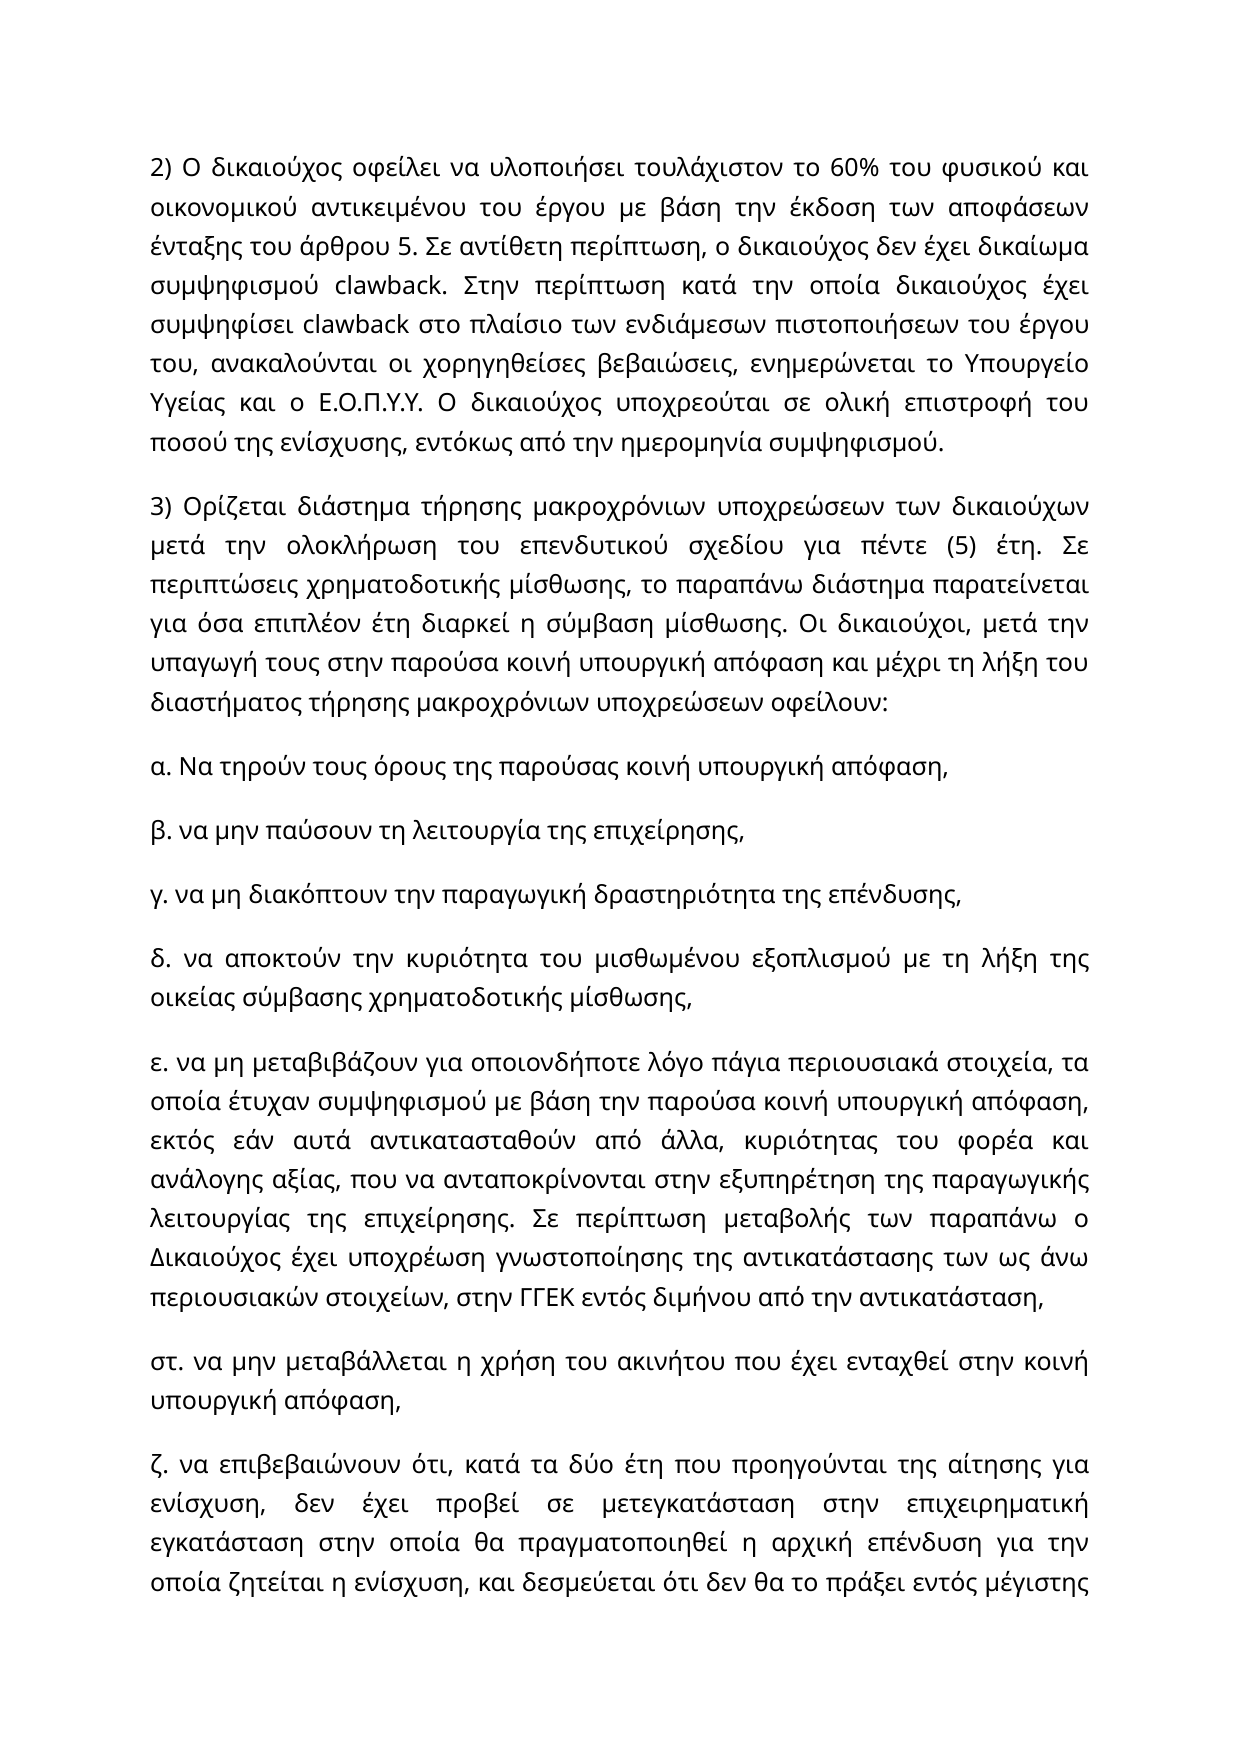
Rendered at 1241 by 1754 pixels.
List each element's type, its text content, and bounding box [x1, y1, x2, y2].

text στ. να μην μεταβάλλεται η χρήση του ακινήτου που έχει ενταχθεί στην κοινή υπουργική απόφαση, [150, 1343, 1090, 1417]
text ε. να μη μεταβιβάζουν για οποιονδήποτε λόγο πάγια περιουσιακά στοιχεία, τα οποία έτυχαν συμψηφισμού με βάση την παρούσα κοινή υπουργική απόφαση, εκτός εάν αυτά αντικατασταθούν από άλλα, κυριότητας του φορέα και ανάλογης αξίας, που να ανταποκρίνονται στην εξυπηρέτηση της παραγωγικής λειτουργίας της επιχείρησης. Σε περίπτωση μεταβολής των παραπάνω ο Δικαιούχος έχει υποχρέωση γνωστοποίησης της αντικατάστασης των ως άνω περιουσιακών στοιχείων, στην ΓΓΕΚ εντός διμήνου από την αντικατάσταση, [150, 1044, 1090, 1313]
text 2) Ο δικαιούχος οφείλει να υλοποιήσει τουλάχιστον το 60% του φυσικού και οικονομικού αντικειμένου του έργου με βάση την έκδοση των αποφάσεων ένταξης του άρθρου 5. Σε αντίθετη περίπτωση, ο δικαιούχος δεν έχει δικαίωμα συμψηφισμού clawback. Στην περίπτωση κατά την οποία δικαιούχος έχει συμψηφίσει clawback στο πλαίσιο των ενδιάμεσων πιστοποιήσεων του έργου του, ανακαλούνται οι χορηγηθείσες βεβαιώσεις, ενημερώνεται το Υπουργείο Υγείας και ο Ε.Ο.Π.Υ.Υ. Ο δικαιούχος υποχρεούται σε ολική επιστροφή του ποσού της ενίσχυσης, εντόκως από την ημερομηνία συμψηφισμού. [150, 150, 1090, 458]
text ζ. να επιβεβαιώνουν ότι, κατά τα δύο έτη που προηγούνται της αίτησης για ενίσχυση, δεν έχει προβεί σε μετεγκατάσταση στην επιχειρηματική εγκατάσταση στην οποία θα πραγματοποιηθεί η αρχική επένδυση για την οποία ζητείται η ενίσχυση, και δεσμεύεται ότι δεν θα το πράξει εντός μέγιστης [150, 1447, 1090, 1598]
text α. Να τηρούν τους όρους της παρούσας κοινή υπουργική απόφαση, [150, 748, 1090, 782]
text δ. να αποκτούν την κυριότητα του μισθωμένου εξοπλισμού με τη λήξη της οικείας σύμβασης χρηματοδοτικής μίσθωσης, [150, 941, 1090, 1014]
text γ. να μη διακόπτουν την παραγωγική δραστηριότητα της επένδυσης, [150, 877, 1090, 911]
text 3) Ορίζεται διάστημα τήρησης μακροχρόνιων υποχρεώσεων των δικαιούχων μετά την ολοκλήρωση του επενδυτικού σχεδίου για πέντε (5) έτη. Σε περιπτώσεις χρηματοδοτικής μίσθωσης, το παραπάνω διάστημα παρατείνεται για όσα επιπλέον έτη διαρκεί η σύμβαση μίσθωσης. Οι δικαιούχοι, μετά την υπαγωγή τους στην παρούσα κοινή υπουργική απόφαση και μέχρι τη λήξη του διαστήματος τήρησης μακροχρόνιων υποχρεώσεων οφείλουν: [150, 488, 1090, 718]
text β. να μην παύσουν τη λειτουργία της επιχείρησης, [150, 812, 1090, 847]
